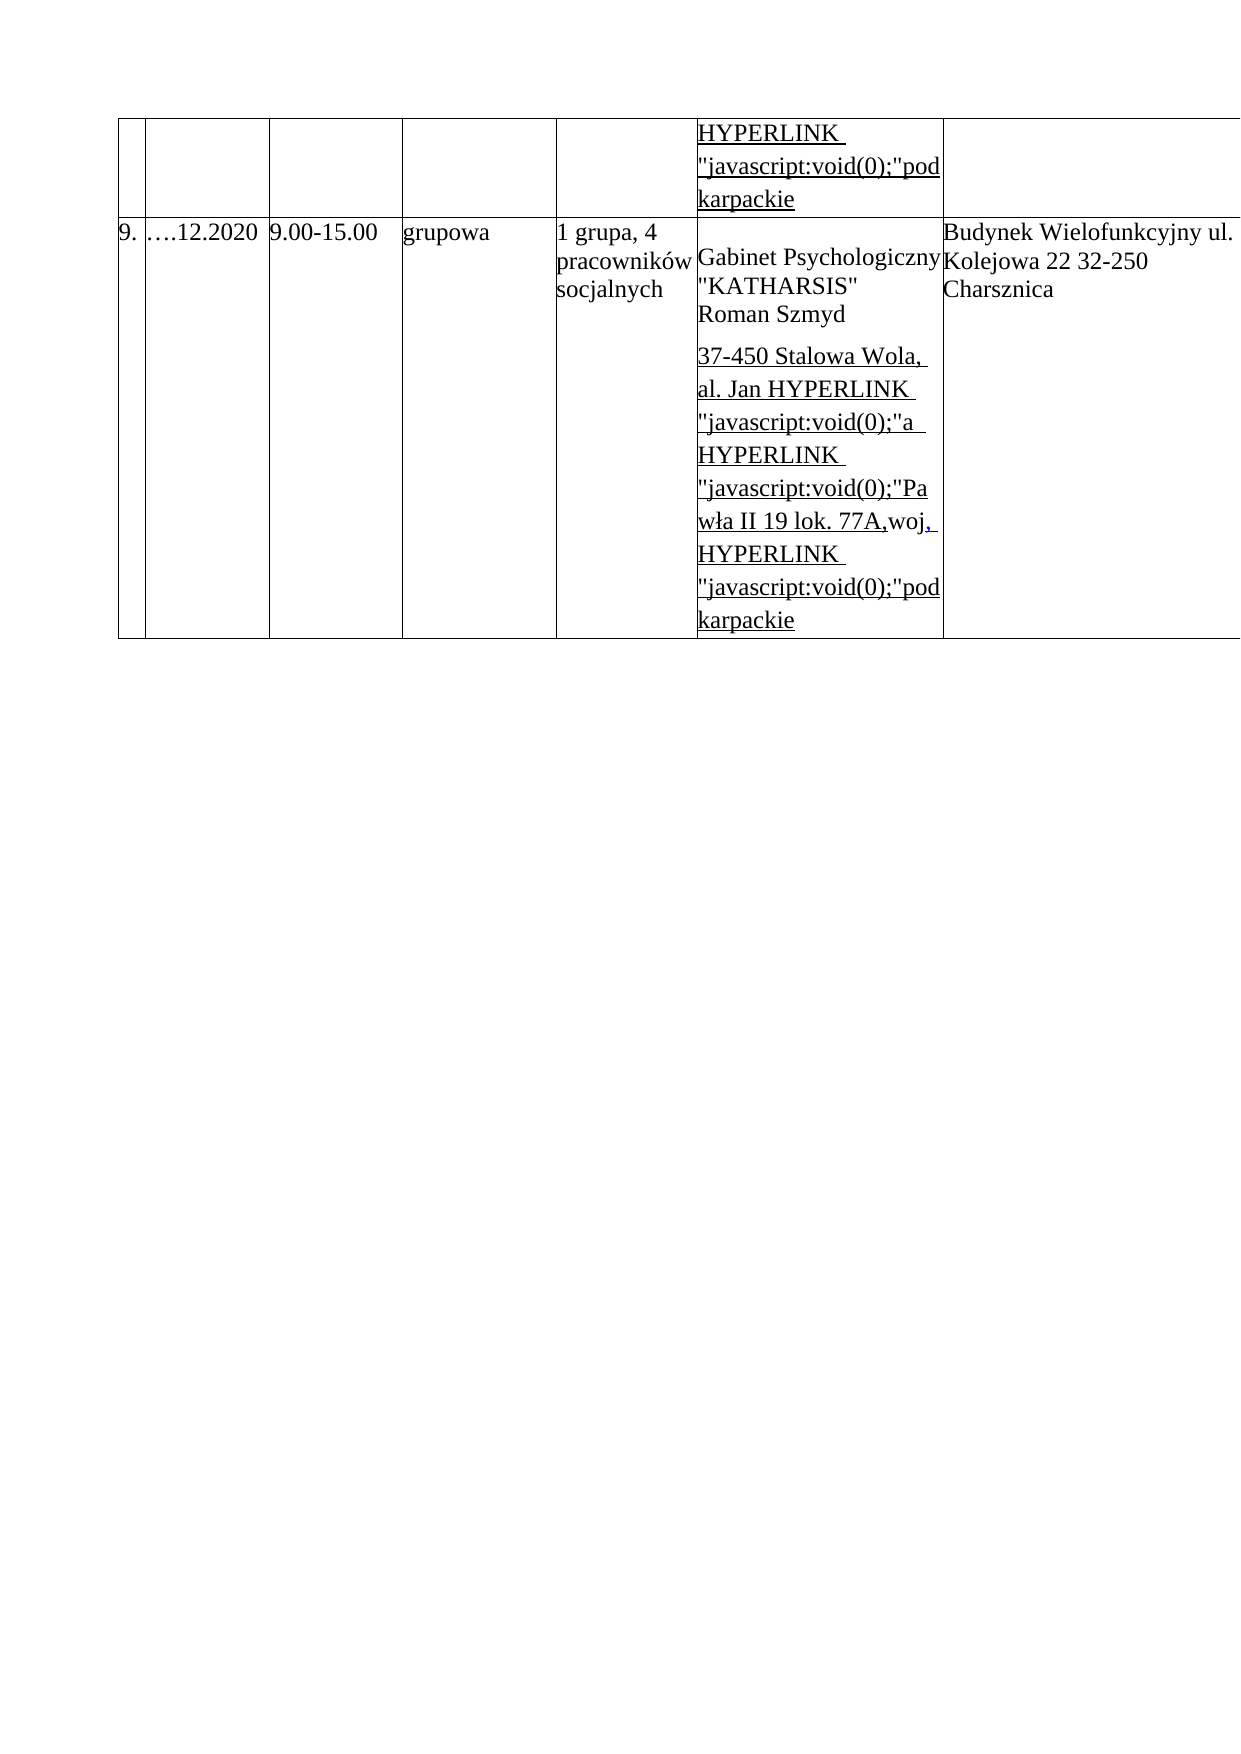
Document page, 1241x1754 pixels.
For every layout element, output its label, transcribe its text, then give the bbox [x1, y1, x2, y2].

table_cell [557, 119, 697, 217]
table_cell Budynek Wielofunkcyjny ul. Kolejowa 22 32-250 Charsznica [944, 218, 1240, 638]
table_cell 1 grupa, 4 pracowników socjalnych [557, 218, 697, 638]
table_cell [403, 119, 556, 217]
table_cell [146, 119, 269, 217]
table_cell [944, 119, 1240, 217]
table_cell 9. [119, 218, 145, 638]
table_cell [119, 119, 145, 217]
table_cell grupowa [403, 218, 556, 638]
table_cell ….12.2020 [146, 218, 269, 638]
table_cell 9.00-15.00 [270, 218, 402, 638]
table_cell [270, 119, 402, 217]
table_cell Gabinet Psychologiczny "KATHARSIS" Roman Szmyd 37-450 Stalowa Wola, al. Jan HYPERLINK "javascript:void(0);"a HYPERLINK "javascript:void(0);"Pawła II 19 lok. 77A,woj, HYPERLINK "javascript:void(0);"podkarpackie [698, 218, 943, 638]
table_cell HYPERLINK "javascript:void(0);"podkarpackie [698, 119, 943, 217]
